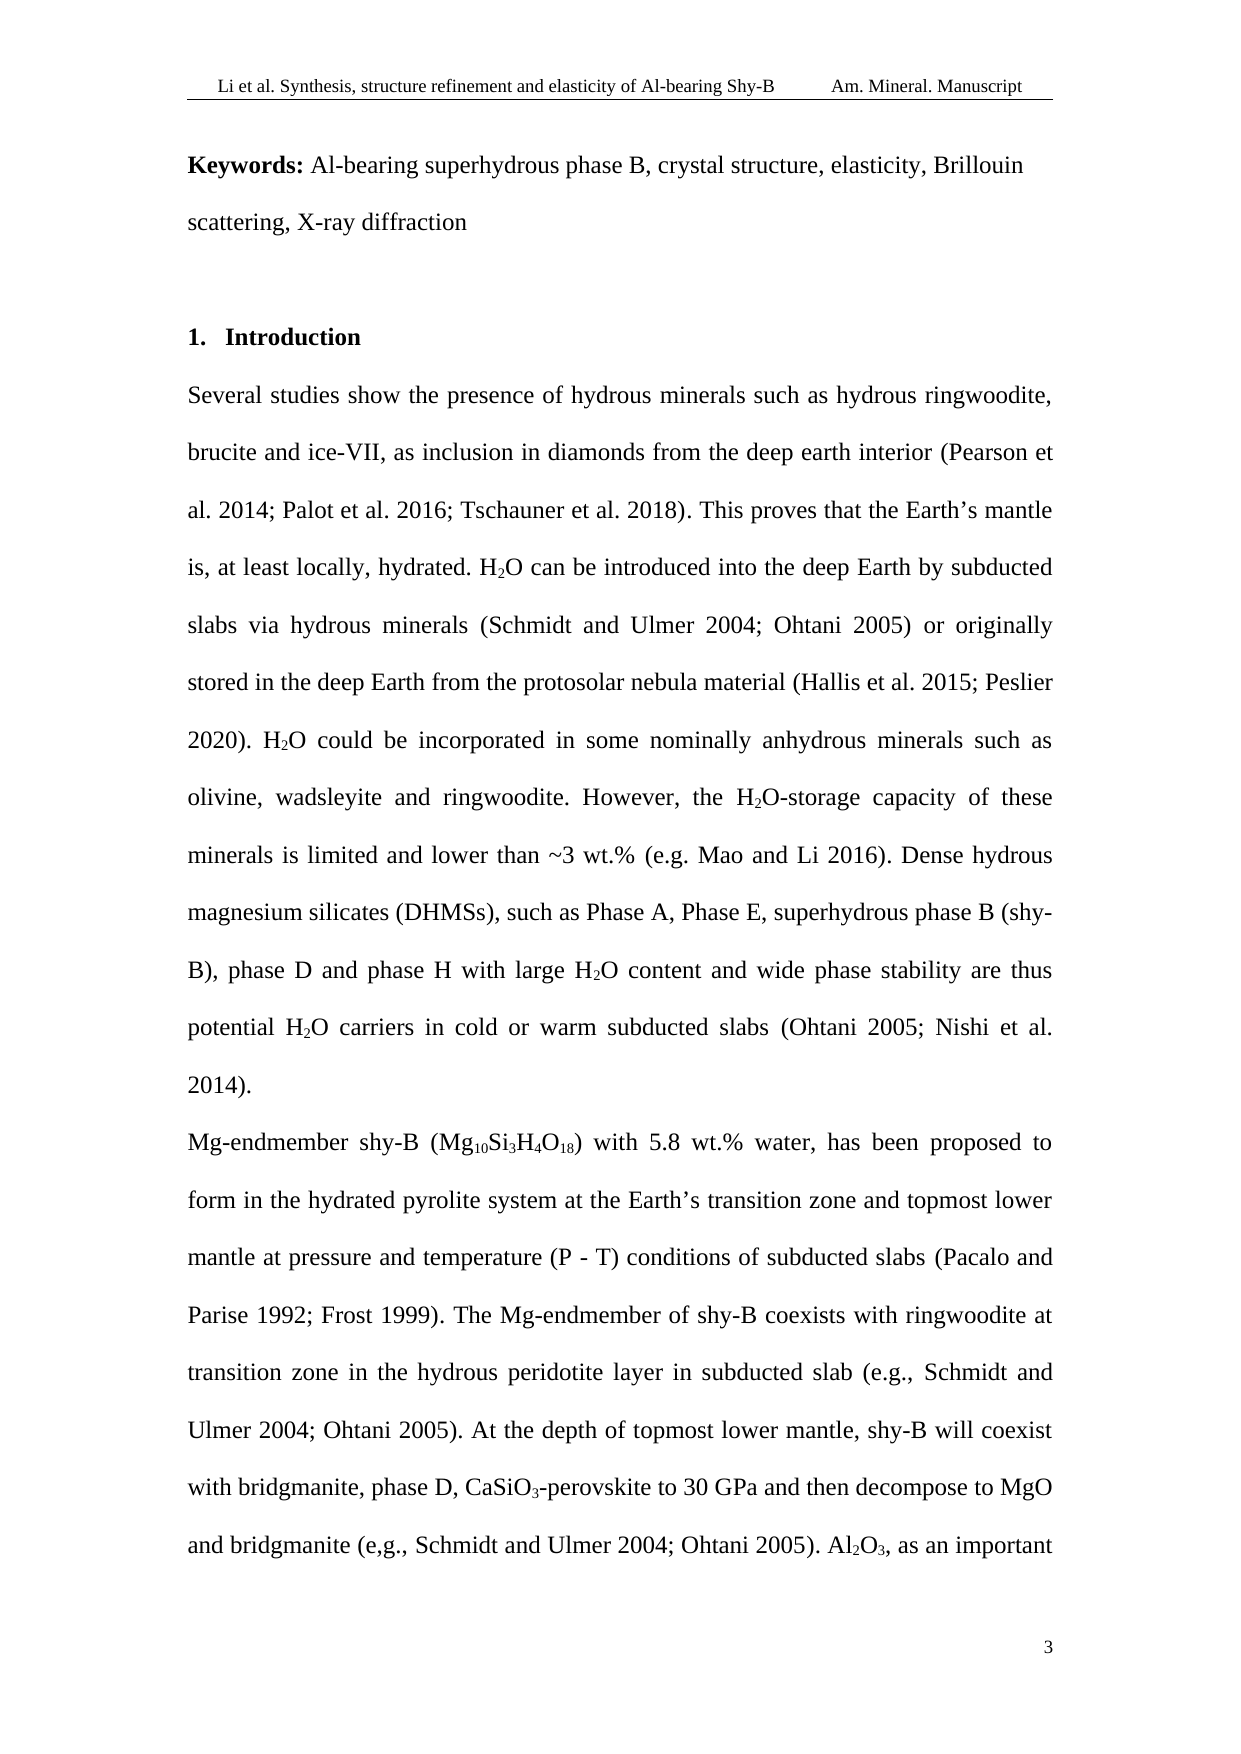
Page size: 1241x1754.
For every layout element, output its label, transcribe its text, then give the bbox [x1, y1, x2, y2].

text Several studies show the presence of hydrous minerals such as hydrous ringwoodite, brucite and ice-VII, as inclusion in diamonds from the deep earth interior (Pearson et al. 2014; Palot et al. 2016; Tschauner et al. 2018). This proves that the Earth’s mantle is, at least locally, hydrated. H2O can be introduced into the deep Earth by subducted slabs via hydrous minerals (Schmidt and Ulmer 2004; Ohtani 2005) or originally stored in the deep Earth from the protosolar nebula material (Hallis et al. 2015; Peslier 2020). H2O could be incorporated in some nominally anhydrous minerals such as olivine, wadsleyite and ringwoodite. However, the H2O-storage capacity of these minerals is limited and lower than ~3 wt.% (e.g. Mao and Li 2016). Dense hydrous magnesium silicates (DHMSs), such as Phase A, Phase E, superhydrous phase B (shy-B), phase D and phase H with large H2O content and wide phase stability are thus potential H2O carriers in cold or warm subducted slabs (Ohtani 2005; Nishi et al. 2014). [187, 380, 1053, 1099]
text Keywords: Al-bearing superhydrous phase B, crystal structure, elasticity, Brillouin scattering, X-ray diffraction [187, 150, 1053, 236]
text Mg-endmember shy-B (Mg10Si3H4O18) with 5.8 wt.% water, has been proposed to form in the hydrated pyrolite system at the Earth’s transition zone and topmost lower mantle at pressure and temperature (P - T) conditions of subducted slabs (Pacalo and Parise 1992; Frost 1999). The Mg-endmember of shy-B coexists with ringwoodite at transition zone in the hydrous peridotite layer in subducted slab (e.g., Schmidt and Ulmer 2004; Ohtani 2005). At the depth of topmost lower mantle, shy-B will coexist with bridgmanite, phase D, CaSiO3-perovskite to 30 GPa and then decompose to MgO and bridgmanite (e,g., Schmidt and Ulmer 2004; Ohtani 2005). Al2O3, as an important [187, 1127, 1053, 1559]
list Introduction [187, 322, 1053, 351]
